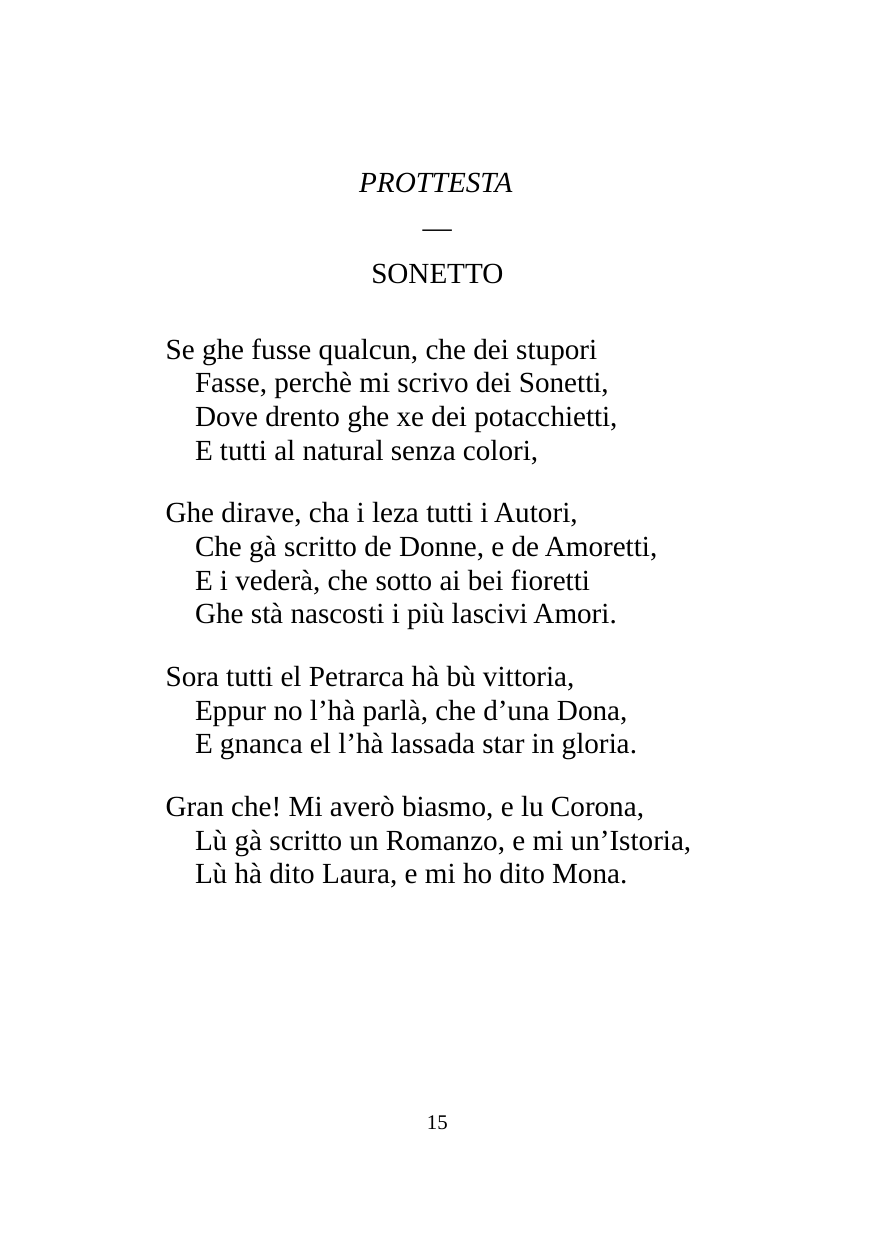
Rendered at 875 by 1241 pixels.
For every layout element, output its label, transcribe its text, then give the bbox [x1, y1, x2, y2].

text Se ghe fusse qualcun, che dei stupori Fasse, perchè mi scrivo dei Sonetti, Dove drento ghe xe dei potacchietti, E tutti al natural senza colori, [165, 332, 768, 466]
text Gran che! Mi averò biasmo, e lu Corona, Lù gà scritto un Romanzo, e mi un’Istoria, Lù hà dito Laura, e mi ho dito Mona. [165, 789, 768, 890]
text — [106, 211, 768, 244]
text Ghe dirave, cha i leza tutti i Autori, Che gà scritto de Donne, e de Amoretti, E i vederà, che sotto ai bei fioretti Ghe stà nascosti i più lascivi Amori. [165, 496, 768, 630]
text SONETTO [106, 257, 768, 290]
text Sora tutti el Petrarca hà bù vittoria, Eppur no l’hà parlà, che d’una Dona, E gnanca el l’hà lassada star in gloria. [165, 659, 768, 760]
subtitle PROTTESTA [106, 165, 768, 199]
